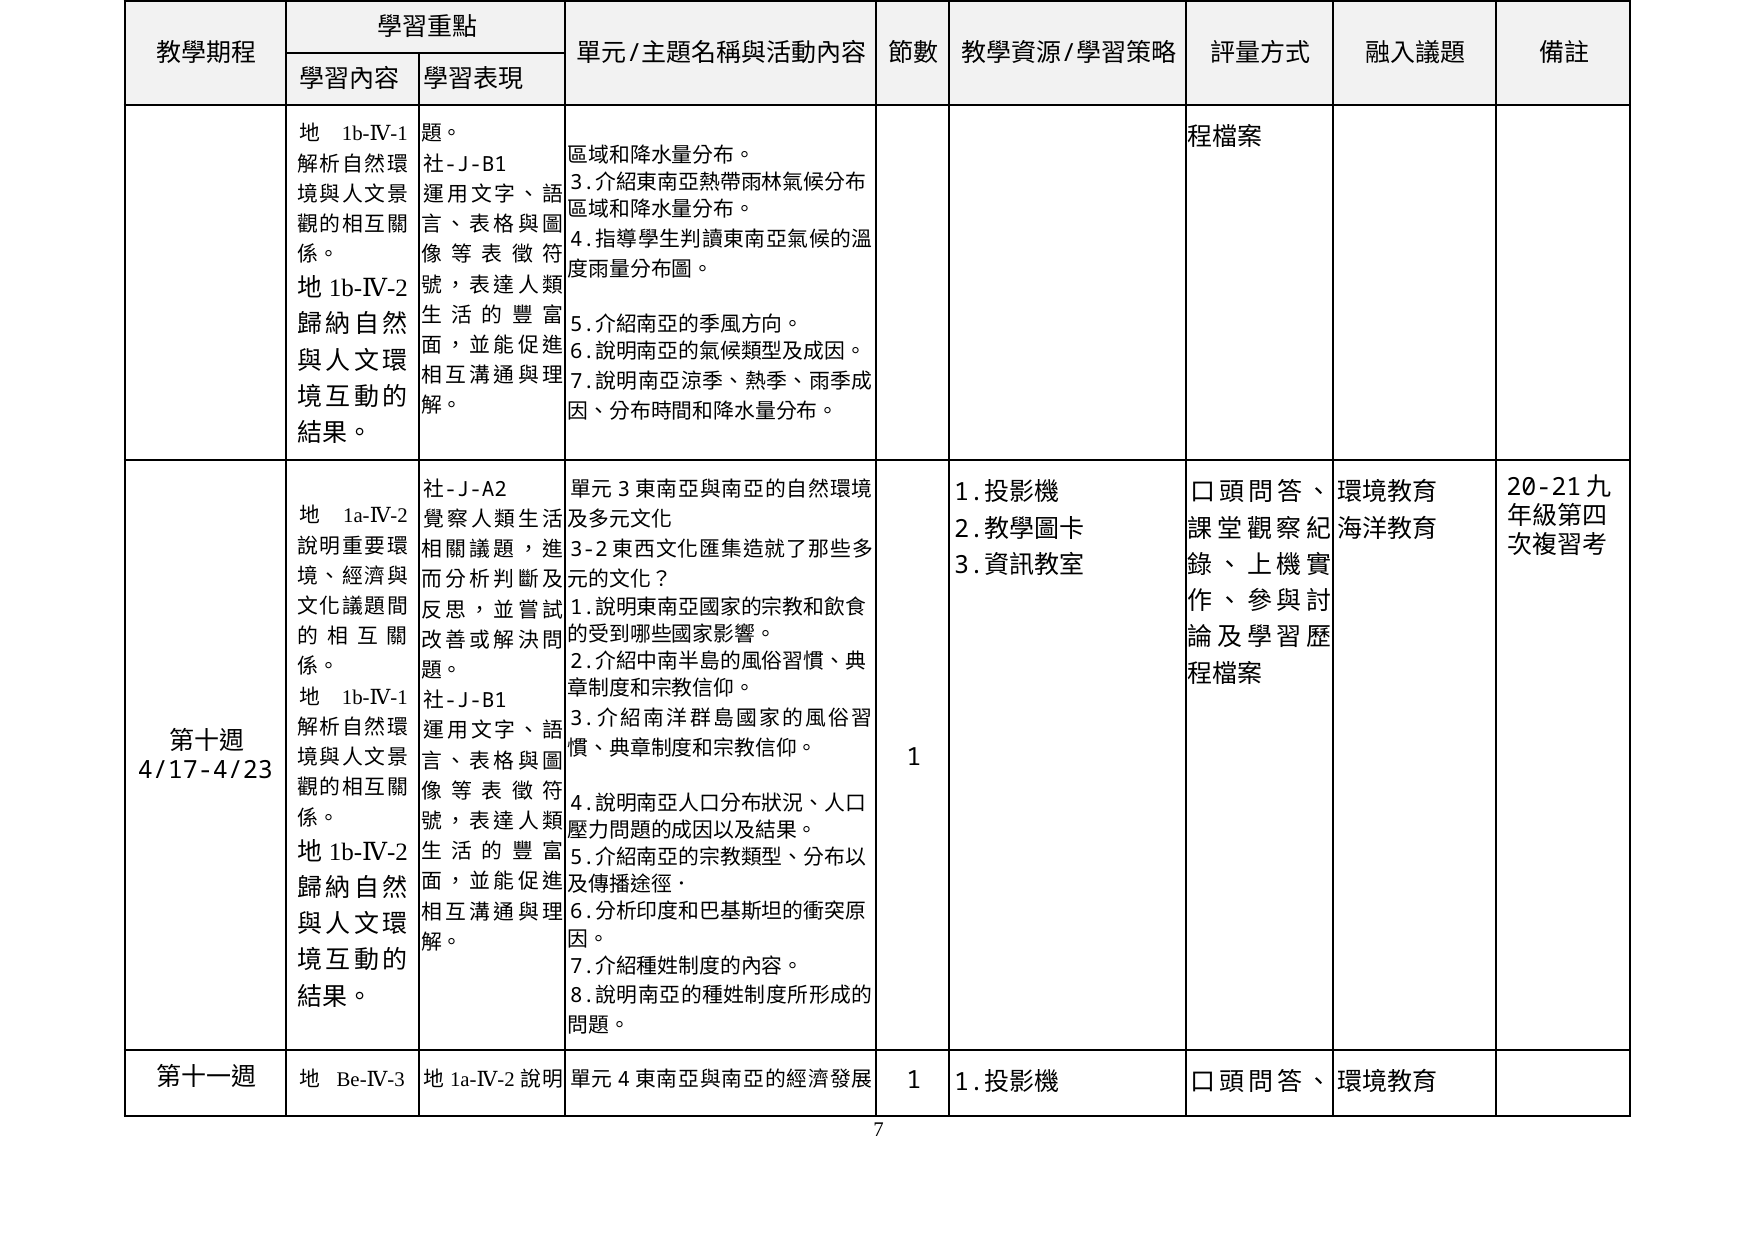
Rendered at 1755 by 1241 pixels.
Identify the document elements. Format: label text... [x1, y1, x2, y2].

table_cell 第十一週 [126, 1051, 285, 1115]
table_header 評量方式 [1187, 2, 1332, 104]
table_cell 地1a-Ⅳ-2說明重要環境、經濟與文化議題間的相互關係。 地1b-Ⅳ-1解析自然環境與人文景觀的相互關係。 地1b-Ⅳ-2歸納自然與人文環境互動的結果。 [287, 461, 418, 1049]
table_cell 程檔案 [1187, 106, 1332, 459]
table_cell 環境教育 海洋教育 [1334, 461, 1495, 1049]
table_cell 區域和降水量分布。 3.介紹東南亞熱帶雨林氣候分布區域和降水量分布。 4.指導學生判讀東南亞氣候的溫度雨量分布圖。 5.介紹南亞的季風方向。 6.說明南亞的氣候類型及成因。 7.說明南亞涼季、熱季、雨季成因、分布時間和降水量分布。 [566, 106, 875, 459]
table_cell [1497, 106, 1629, 459]
table_cell [1334, 106, 1495, 459]
table_cell 環境教育 [1334, 1051, 1495, 1115]
table_cell [877, 106, 948, 459]
table_header 備註 [1497, 2, 1629, 104]
table_cell 20-21九年級第四次複習考 [1497, 461, 1629, 1049]
table_header 節數 [877, 2, 948, 104]
table_header 融入議題 [1334, 2, 1495, 104]
table_cell 地 Be-Ⅳ-3 [287, 1051, 418, 1115]
table_cell 題。 社-J-B1 運用文字、語言、表格與圖像等表徵符號，表達人類生活的豐富面，並能促進相互溝通與理解。 [420, 106, 564, 459]
table_cell [1497, 1051, 1629, 1115]
table_header 單元/主題名稱與活動內容 [566, 2, 875, 104]
table_header 教學資源/學習策略 [950, 2, 1185, 104]
table_cell 單元4東南亞與南亞的經濟發展 [566, 1051, 875, 1115]
table_cell 社-J-A2 覺察人類生活相關議題，進而分析判斷及反思，並嘗試改善或解決問題。 社-J-B1 運用文字、語言、表格與圖像等表徵符號，表達人類生活的豐富面，並能促進相互溝通與理解。 [420, 461, 564, 1049]
table_cell 1 [877, 1051, 948, 1115]
table_cell 單元3東南亞與南亞的自然環境及多元文化 3-2東西文化匯集造就了那些多元的文化？ 1.說明東南亞國家的宗教和飲食的受到哪些國家影響。 2.介紹中南半島的風俗習慣、典章制度和宗教信仰。 3.介紹南洋群島國家的風俗習慣、典章制度和宗教信仰。 4.說明南亞人口分布狀況、人口壓力問題的成因以及結果。 5.介紹南亞的宗教類型、分布以及傳播途徑． 6.分析印度和巴基斯坦的衝突原因。 7.介紹種姓制度的內容。 8.說明南亞的種姓制度所形成的問題。 [566, 461, 875, 1049]
table_cell [950, 106, 1185, 459]
table_cell 第十週4/17-4/23 [126, 461, 285, 1049]
table_cell 地1a-Ⅳ-2說明 [420, 1051, 564, 1115]
table_cell 1 [877, 461, 948, 1049]
table_cell 地1b-Ⅳ-1解析自然環境與人文景觀的相互關係。 地1b-Ⅳ-2歸納自然與人文環境互動的結果。 [287, 106, 418, 459]
table_cell 1.投影機 2.教學圖卡 3.資訊教室 [950, 461, 1185, 1049]
table_cell 1.投影機 [950, 1051, 1185, 1115]
table_header 學習重點 [287, 2, 564, 52]
table_cell 口頭問答、 [1187, 1051, 1332, 1115]
table_cell [126, 106, 285, 459]
table_cell 口頭問答、課堂觀察紀錄、上機實作、參與討論及學習歷程檔案 [1187, 461, 1332, 1049]
table_header 教學期程 [126, 2, 285, 104]
table_cell 學習內容 [287, 54, 418, 104]
table_cell 學習表現 [420, 54, 564, 104]
